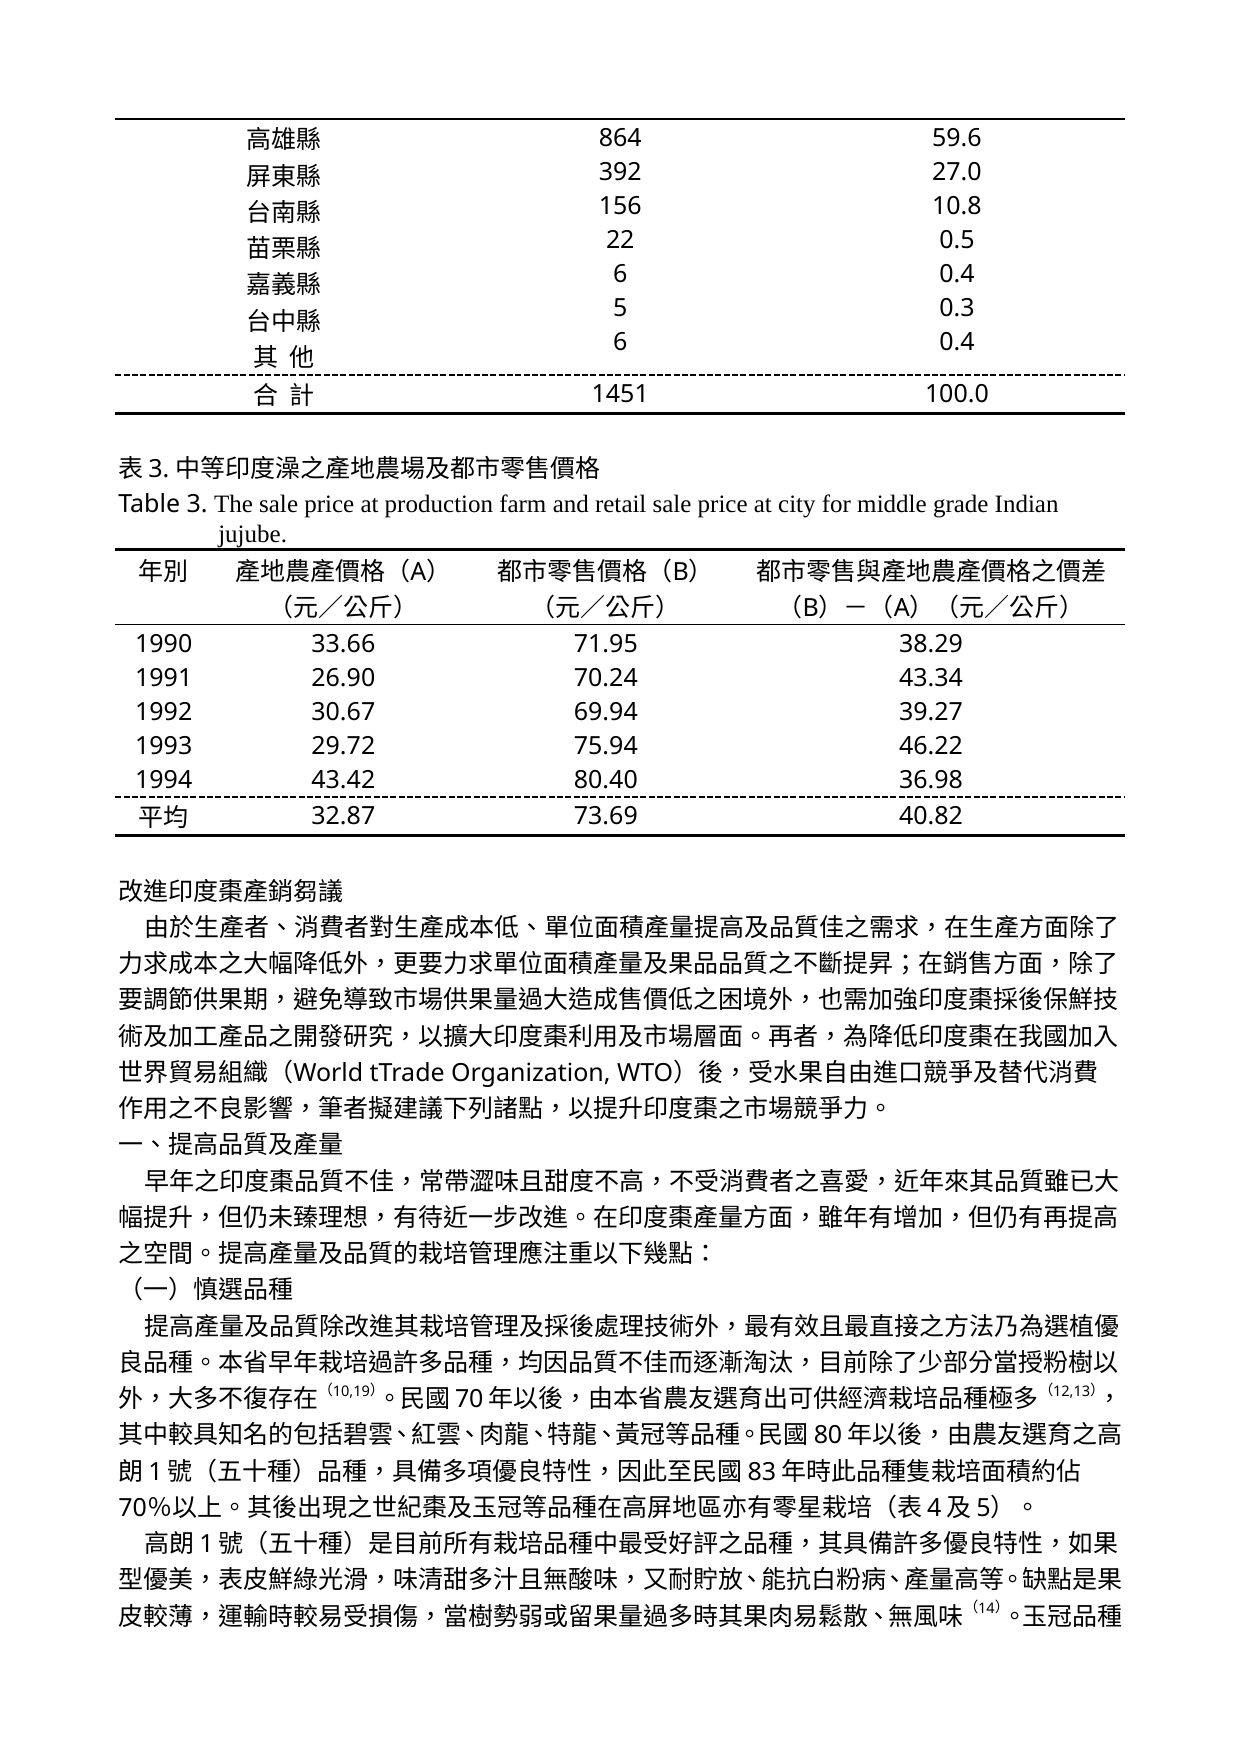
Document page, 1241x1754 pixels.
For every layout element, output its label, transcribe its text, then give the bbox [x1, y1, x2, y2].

table_cell 100.0 [788, 374, 1125, 412]
table_cell 平均 [115, 796, 212, 834]
table_header 都市零售價格（B） （元／公斤） [474, 551, 737, 624]
table_cell 59.6 27.0 10.8 0.5 0.4 0.3 0.4 [788, 120, 1125, 373]
text 改進印度棗產銷芻議 [118, 871, 1122, 907]
table_header 產地農產價格（A） （元／公斤） [212, 551, 474, 624]
table_cell 73.69 [474, 796, 737, 834]
text （一）慎選品種 [118, 1270, 1122, 1306]
text 高朗1號（五十種）是目前所有栽培品種中最受好評之品種，其具備許多優良特性，如果型優美，表皮鮮綠光滑，味清甜多汁且無酸味，又耐貯放、能抗白粉病、產量高等。缺點是果皮較薄，運輸時較易受損傷，當樹勢弱或留果量過多時其果肉易鬆散、無風味（14）。玉冠品種 [118, 1523, 1122, 1632]
text 由於生產者、消費者對生產成本低、單位面積產量提高及品質佳之需求，在生產方面除了力求成本之大幅降低外，更要力求單位面積產量及果品品質之不斷提昇；在銷售方面，除了要調節供果期，避免導致市場供果量過大造成售價低之困境外，也需加強印度棗採後保鮮技術及加工產品之開發研究，以擴大印度棗利用及市場層面。再者，為降低印度棗在我國加入世界貿易組織（World tTrade Organization, WTO）後，受水果自由進口競爭及替代消費作用之不良影響，筆者擬建議下列諸點，以提升印度棗之市場競爭力。 [118, 907, 1122, 1125]
table_cell 32.87 [212, 796, 474, 834]
text 一、提高品質及產量 [118, 1125, 1122, 1161]
text 早年之印度棗品質不佳，常帶澀味且甜度不高，不受消費者之喜愛，近年來其品質雖已大幅提升，但仍未臻理想，有待近一步改進。在印度棗產量方面，雖年有增加，但仍有再提高之空間。提高產量及品質的栽培管理應注重以下幾點： [118, 1161, 1122, 1270]
table_cell 38.29 43.34 39.27 46.22 36.98 [737, 625, 1125, 796]
table_cell 1990 1991 1992 1993 1994 [115, 625, 212, 796]
table_header 年別 [115, 551, 212, 624]
table_cell 40.82 [737, 796, 1125, 834]
table_cell 1451 [452, 374, 788, 412]
table_cell 33.66 26.90 30.67 29.72 43.42 [212, 625, 474, 796]
table_cell 71.95 70.24 69.94 75.94 80.40 [474, 625, 737, 796]
text Table 3. The sale price at production farm and retail sale price at city for middle grade Indian jujube. [118, 485, 1122, 548]
table_cell 合 計 [115, 374, 452, 412]
table_header 都市零售與產地農產價格之價差（B）－（A）（元／公斤） [737, 551, 1125, 624]
table_cell 高雄縣 屏東縣 台南縣 苗栗縣 嘉義縣 台中縣 其 他 [115, 120, 452, 373]
text 提高產量及品質除改進其栽培管理及採後處理技術外，最有效且最直接之方法乃為選植優良品種。本省早年栽培過許多品種，均因品質不佳而逐漸淘汰，目前除了少部分當授粉樹以外，大多不復存在（10,19）。民國70年以後，由本省農友選育出可供經濟栽培品種極多（12,13），其中較具知名的包括碧雲、紅雲、肉龍、特龍、黃冠等品種。民國80年以後，由農友選育之高朗1號（五十種）品種，具備多項優良特性，因此至民國83年時此品種隻栽培面積約佔70％以上。其後出現之世紀棗及玉冠等品種在高屏地區亦有零星栽培（表4及5）。 [118, 1306, 1122, 1523]
table_cell 864 392 156 22 6 5 6 [452, 120, 788, 373]
text 表3. 中等印度澡之產地農場及都市零售價格 [118, 449, 1122, 485]
